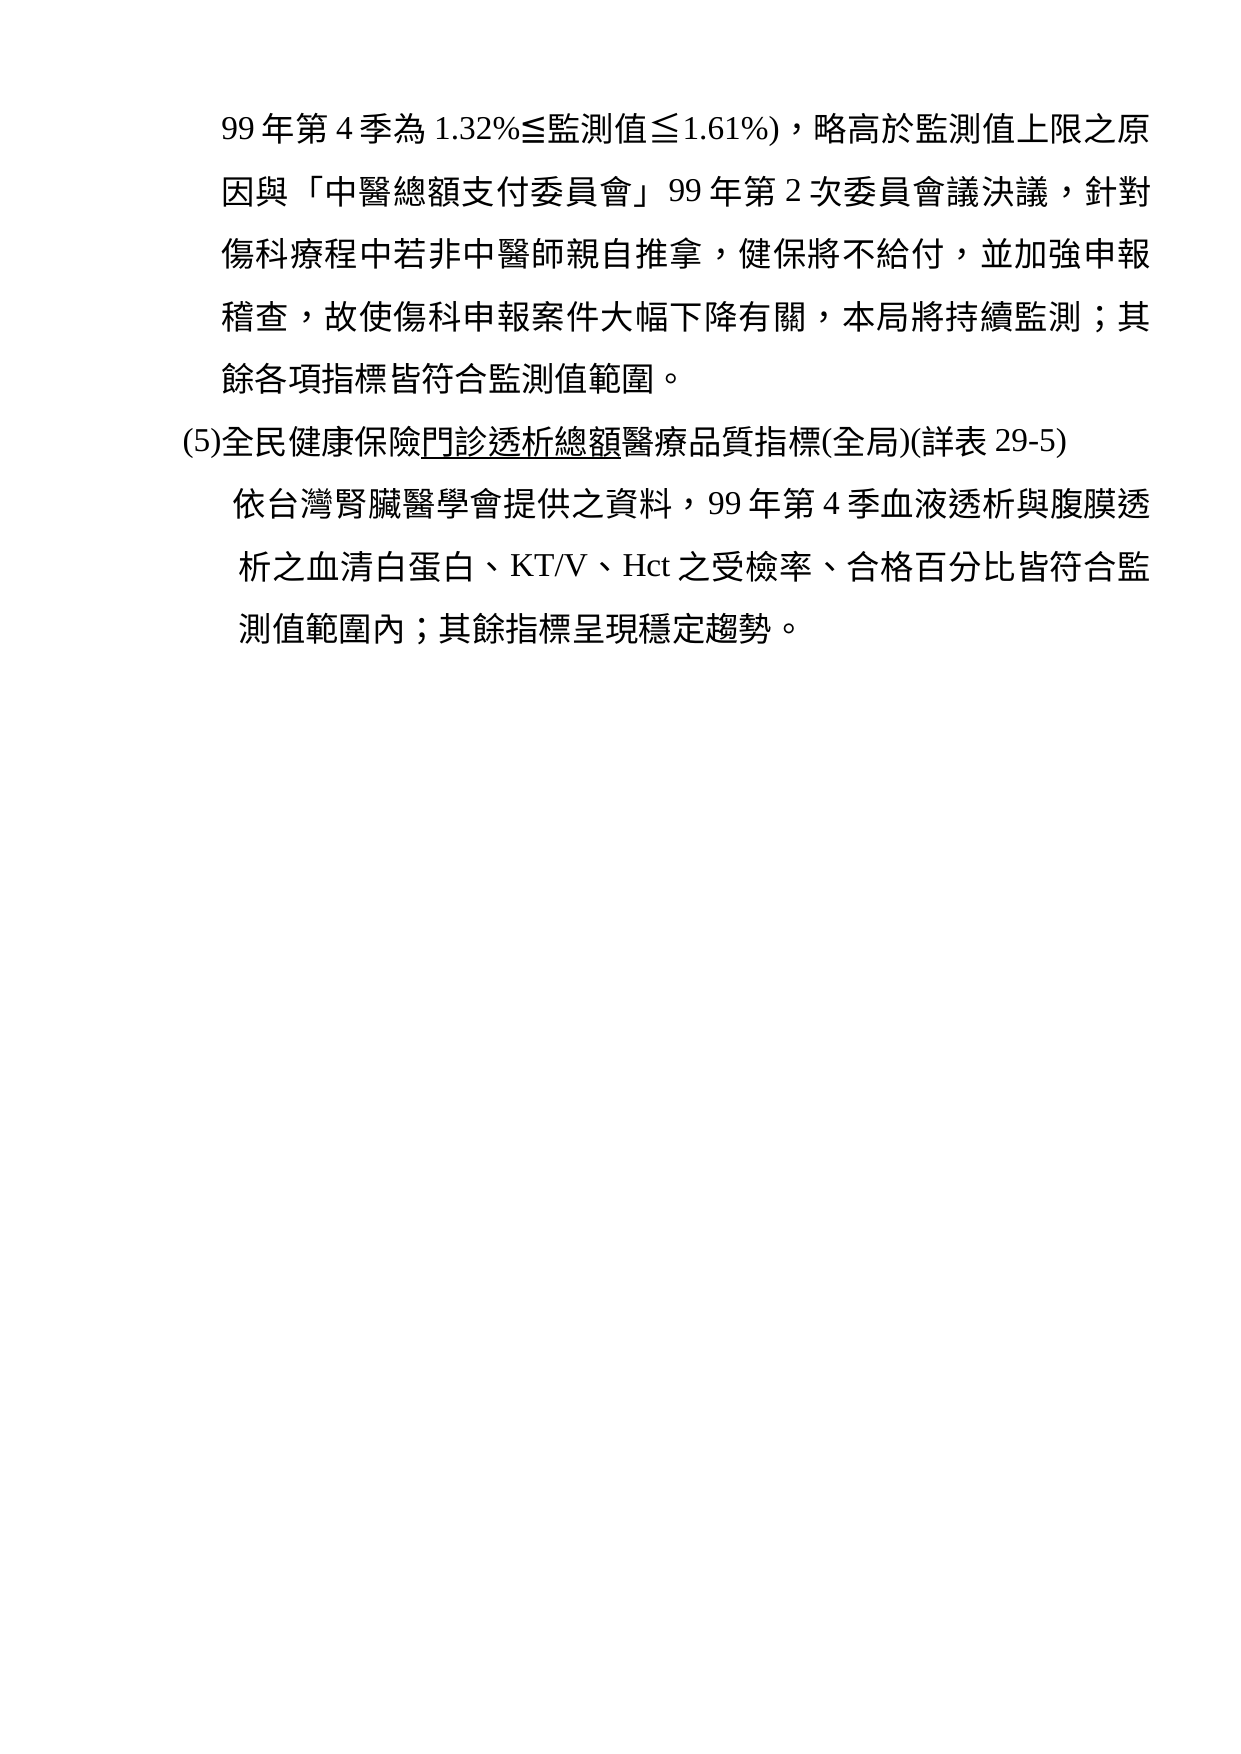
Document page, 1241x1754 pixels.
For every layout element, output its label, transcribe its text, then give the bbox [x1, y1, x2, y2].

text 99年第4季中醫傷科病患7日內同時利用西醫復健比率1.70%略高於監測值上限(監測值係以前3年同季平均值*(1±10％)計算，99年第4季為1.32%≦監測值≦1.61%)，略高於監測值上限之原因與「中醫總額支付委員會」99年第2次委員會議決議，針對傷科療程中若非中醫師親自推拿，健保將不給付，並加強申報稽查，故使傷科申報案件大幅下降有關，本局將持續監測；其餘各項指標皆符合監測值範圍。 [221, 85, 1152, 398]
text (5)全民健康保險門診透析總額醫療品質指標(全局)(詳表29-5) [182, 398, 1152, 460]
text 依台灣腎臟醫學會提供之資料，99年第4季血液透析與腹膜透析之血清白蛋白、KT/V、Hct之受檢率、合格百分比皆符合監測值範圍內；其餘指標呈現穩定趨勢。 [233, 460, 1152, 648]
